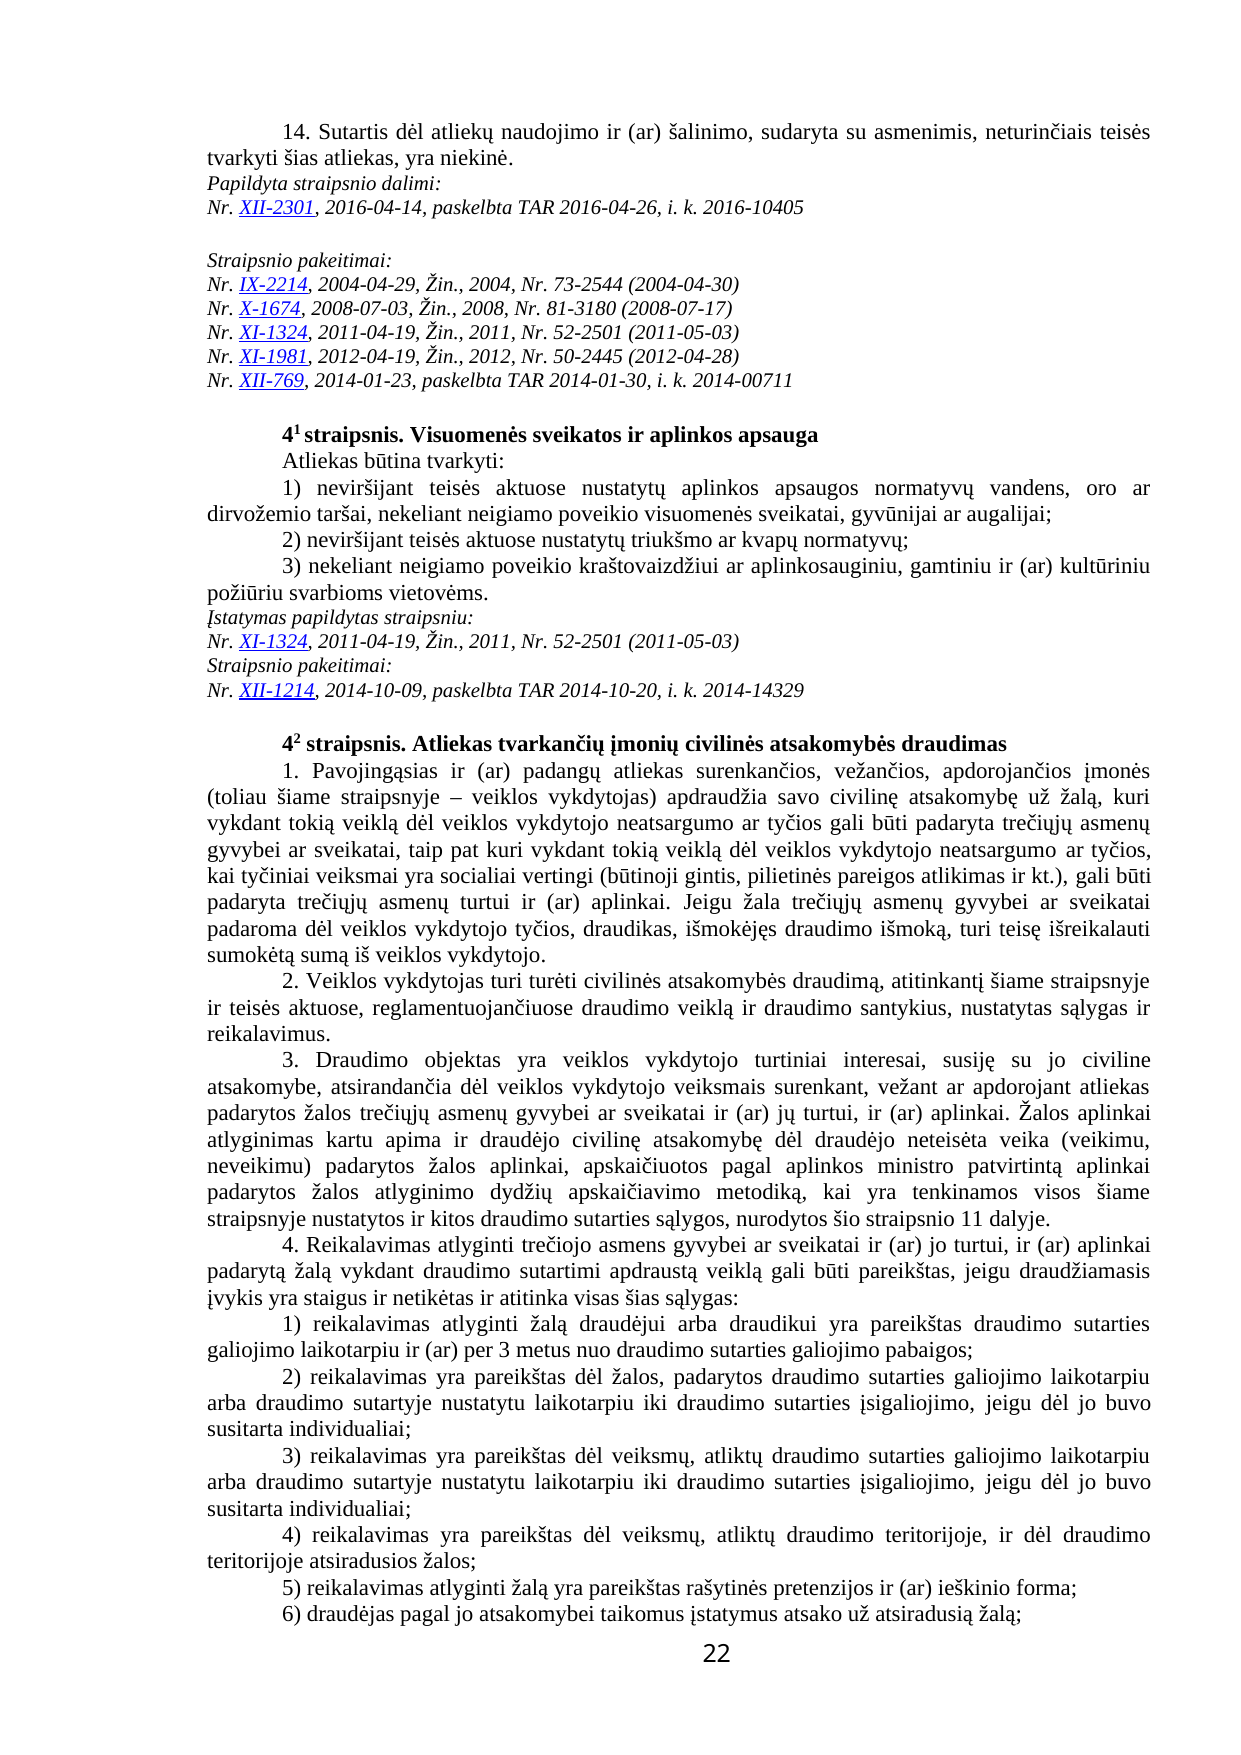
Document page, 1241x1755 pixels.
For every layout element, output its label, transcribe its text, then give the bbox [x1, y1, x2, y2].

text 6) draudėjas pagal jo atsakomybei taikomus įstatymus atsako už atsiradusią žalą; [207, 1600, 1152, 1626]
text 1) neviršijant teisės aktuose nustatytų aplinkos apsaugos normatyvų vandens, oro ar dirvožemio taršai, nekeliant neigiamo poveikio visuomenės sveikatai, gyvūnijai ar augalijai; [207, 473, 1152, 526]
text Straipsnio pakeitimai: [207, 248, 1152, 272]
text Nr. XII-769, 2014-01-23, paskelbta TAR 2014-01-30, i. k. 2014-00711 [207, 368, 1152, 392]
text 2) reikalavimas yra pareikštas dėl žalos, padarytos draudimo sutarties galiojimo laikotarpiu arba draudimo sutartyje nustatytu laikotarpiu iki draudimo sutarties įsigaliojimo, jeigu dėl jo buvo susitarta individualiai; [207, 1363, 1152, 1442]
text 42 straipsnis. Atliekas tvarkančių įmonių civilinės atsakomybės draudimas [207, 730, 1152, 757]
text Nr. XI-1324, 2011-04-19, Žin., 2011, Nr. 52-2501 (2011-05-03) [207, 629, 1152, 653]
text Straipsnio pakeitimai: [207, 653, 1152, 677]
text Nr. IX-2214, 2004-04-29, Žin., 2004, Nr. 73-2544 (2004-04-30) [207, 272, 1152, 296]
text 3. Draudimo objektas yra veiklos vykdytojo turtiniai interesai, susiję su jo civiline atsakomybe, atsirandančia dėl veiklos vykdytojo veiksmais surenkant, vežant ar apdorojant atliekas padarytos žalos trečiųjų asmenų gyvybei ar sveikatai ir (ar) jų turtui, ir (ar) aplinkai. Žalos aplinkai atlyginimas kartu apima ir draudėjo civilinę atsakomybę dėl draudėjo neteisėta veika (veikimu, neveikimu) padarytos žalos aplinkai, apskaičiuotos pagal aplinkos ministro patvirtintą aplinkai padarytos žalos atlyginimo dydžių apskaičiavimo metodiką, kai yra tenkinamos visos šiame straipsnyje nustatytos ir kitos draudimo sutarties sąlygos, nurodytos šio straipsnio 11 dalyje. [207, 1047, 1152, 1231]
text Nr. XII-2301, 2016-04-14, paskelbta TAR 2016-04-26, i. k. 2016-10405 [207, 195, 1152, 219]
text Nr. XII-1214, 2014-10-09, paskelbta TAR 2014-10-20, i. k. 2014-14329 [207, 677, 1152, 702]
text 4. Reikalavimas atlyginti trečiojo asmens gyvybei ar sveikatai ir (ar) jo turtui, ir (ar) aplinkai padarytą žalą vykdant draudimo sutartimi apdraustą veiklą gali būti pareikštas, jeigu draudžiamasis įvykis yra staigus ir netikėtas ir atitinka visas šias sąlygas: [207, 1231, 1152, 1310]
text 41 straipsnis. Visuomenės sveikatos ir aplinkos apsauga [207, 421, 1152, 447]
text 2) neviršijant teisės aktuose nustatytų triukšmo ar kvapų normatyvų; [207, 526, 1152, 553]
text 1) reikalavimas atlyginti žalą draudėjui arba draudikui yra pareikštas draudimo sutarties galiojimo laikotarpiu ir (ar) per 3 metus nuo draudimo sutarties galiojimo pabaigos; [207, 1310, 1152, 1363]
text Nr. XI-1324, 2011-04-19, Žin., 2011, Nr. 52-2501 (2011-05-03) [207, 320, 1152, 344]
text Nr. XI-1981, 2012-04-19, Žin., 2012, Nr. 50-2445 (2012-04-28) [207, 344, 1152, 368]
text Įstatymas papildytas straipsniu: [207, 605, 1152, 629]
text 14. Sutartis dėl atliekų naudojimo ir (ar) šalinimo, sudaryta su asmenimis, neturinčiais teisės tvarkyti šias atliekas, yra niekinė. [207, 118, 1152, 171]
text 3) nekeliant neigiamo poveikio kraštovaizdžiui ar aplinkosauginiu, gamtiniu ir (ar) kultūriniu požiūriu svarbioms vietovėms. [207, 553, 1152, 605]
text 3) reikalavimas yra pareikštas dėl veiksmų, atliktų draudimo sutarties galiojimo laikotarpiu arba draudimo sutartyje nustatytu laikotarpiu iki draudimo sutarties įsigaliojimo, jeigu dėl jo buvo susitarta individualiai; [207, 1442, 1152, 1521]
text 2. Veiklos vykdytojas turi turėti civilinės atsakomybės draudimą, atitinkantį šiame straipsnyje ir teisės aktuose, reglamentuojančiuose draudimo veiklą ir draudimo santykius, nustatytas sąlygas ir reikalavimus. [207, 967, 1152, 1047]
text Nr. X-1674, 2008-07-03, Žin., 2008, Nr. 81-3180 (2008-07-17) [207, 296, 1152, 320]
text Papildyta straipsnio dalimi: [207, 171, 1152, 195]
text 5) reikalavimas atlyginti žalą yra pareikštas rašytinės pretenzijos ir (ar) ieškinio forma; [207, 1574, 1152, 1600]
text 1. Pavojingąsias ir (ar) padangų atliekas surenkančios, vežančios, apdorojančios įmonės (toliau šiame straipsnyje – veiklos vykdytojas) apdraudžia savo civilinę atsakomybę už žalą, kuri vykdant tokią veiklą dėl veiklos vykdytojo neatsargumo ar tyčios gali būti padaryta trečiųjų asmenų gyvybei ar sveikatai, taip pat kuri vykdant tokią veiklą dėl veiklos vykdytojo neatsargumo ar tyčios, kai tyčiniai veiksmai yra socialiai vertingi (būtinoji gintis, pilietinės pareigos atlikimas ir kt.), gali būti padaryta trečiųjų asmenų turtui ir (ar) aplinkai. Jeigu žala trečiųjų asmenų gyvybei ar sveikatai padaroma dėl veiklos vykdytojo tyčios, draudikas, išmokėjęs draudimo išmoką, turi teisę išreikalauti sumokėtą sumą iš veiklos vykdytojo. [207, 757, 1152, 967]
text Atliekas būtina tvarkyti: [207, 447, 1152, 473]
text 4) reikalavimas yra pareikštas dėl veiksmų, atliktų draudimo teritorijoje, ir dėl draudimo teritorijoje atsiradusios žalos; [207, 1521, 1152, 1574]
